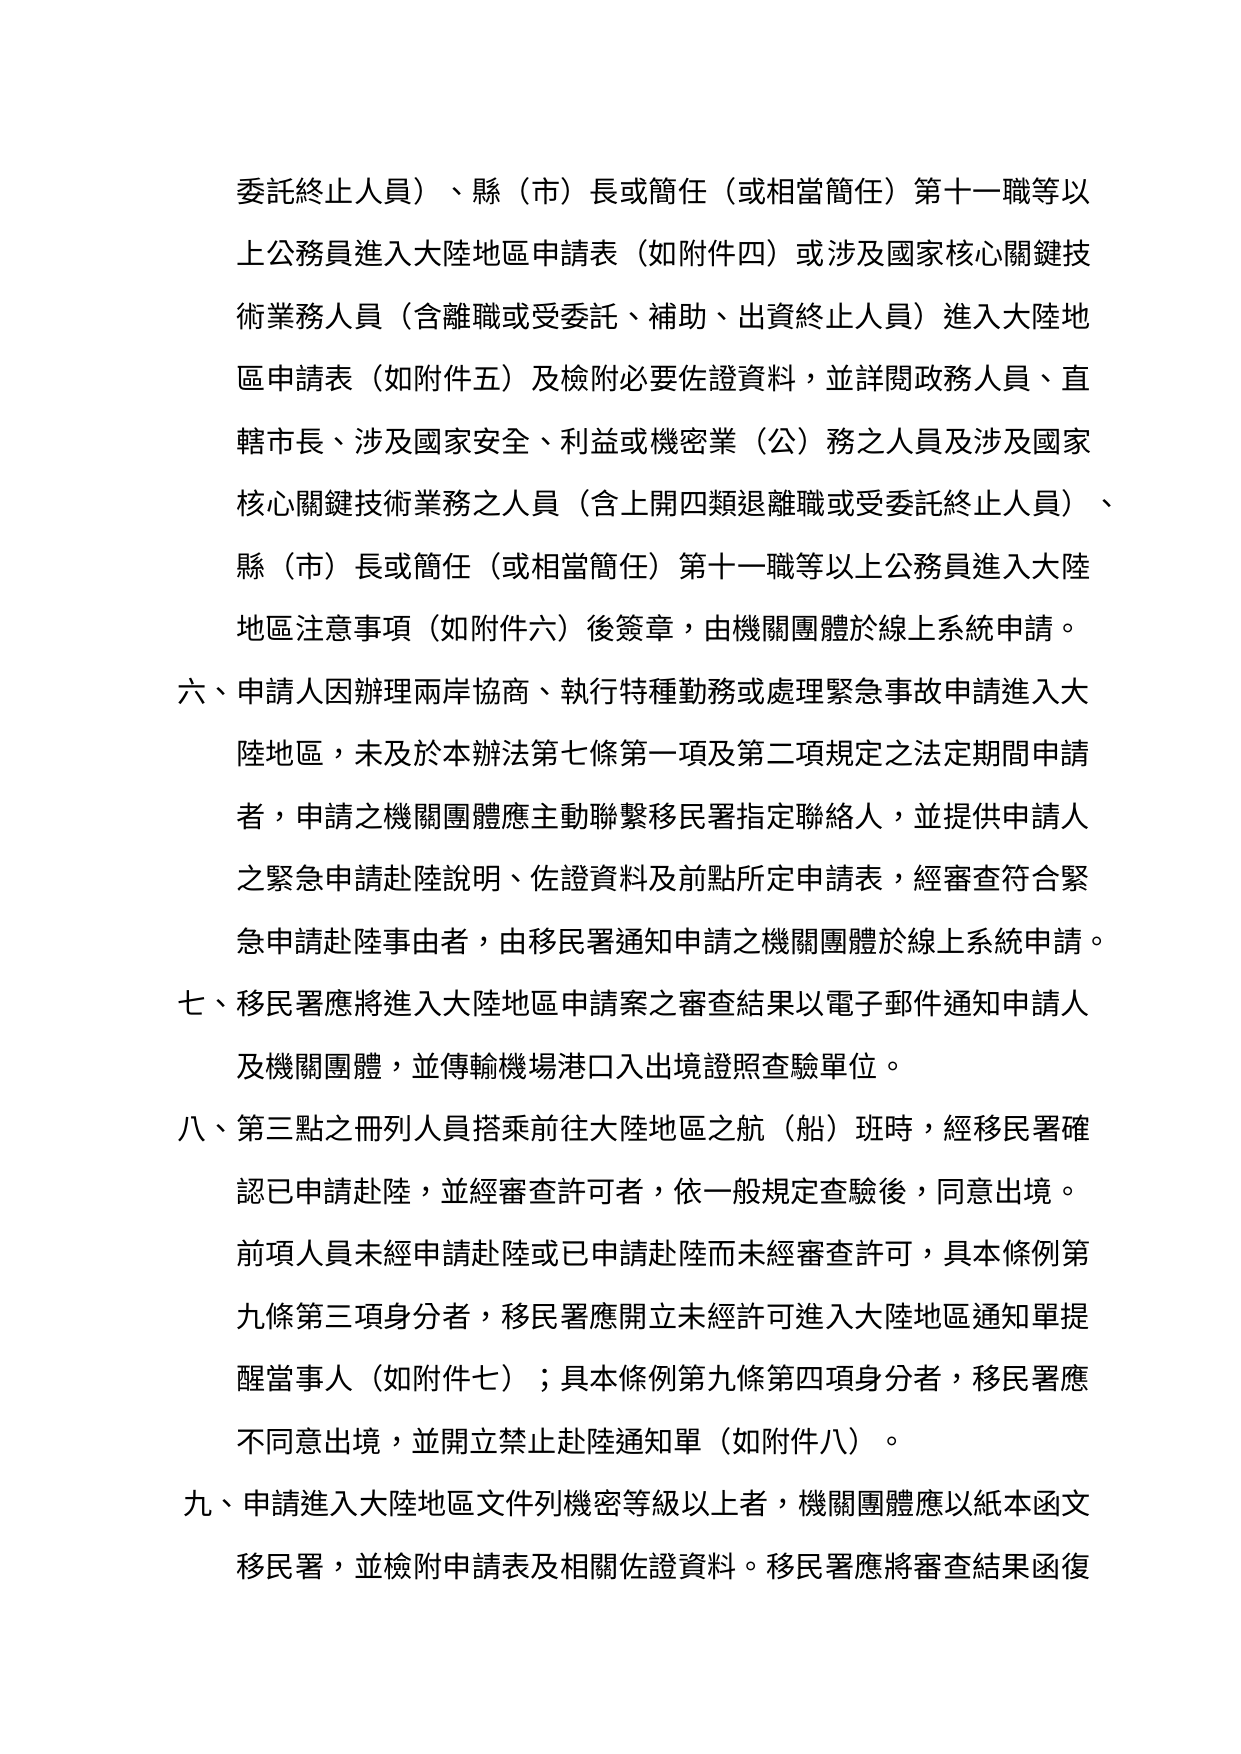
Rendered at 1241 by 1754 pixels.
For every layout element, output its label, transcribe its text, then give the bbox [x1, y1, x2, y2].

text 前項人員未經申請赴陸或已申請赴陸而未經審查許可，具本條例第九條第三項身分者，移民署應開立未經許可進入大陸地區通知單提醒當事人（如附件七）；具本條例第九條第四項身分者，移民署應不同意出境，並開立禁止赴陸通知單（如附件八）。 [236, 1221, 1092, 1471]
text 六、申請人因辦理兩岸協商、執行特種勤務或處理緊急事故申請進入大陸地區，未及於本辦法第七條第一項及第二項規定之法定期間申請者，申請之機關團體應主動聯繫移民署指定聯絡人，並提供申請人之緊急申請赴陸說明、佐證資料及前點所定申請表，經審查符合緊急申請赴陸事由者，由移民署通知申請之機關團體於線上系統申請。 [177, 658, 1092, 971]
text 八、第三點之冊列人員搭乘前往大陸地區之航（船）班時，經移民署確認已申請赴陸，並經審查許可者，依一般規定查驗後，同意出境。 [177, 1096, 1092, 1221]
text 九、申請進入大陸地區文件列機密等級以上者，機關團體應以紙本函文移民署，並檢附申請表及相關佐證資料。移民署應將審查結果函復 [183, 1471, 1092, 1596]
text 五、依本辦法申請進入大陸地區之人員應填具政務人員、直轄市長、涉及國家安全、利益或機密業（公）務人員（含上開三類退離職或受委託終止人員）、縣（市）長或簡任（或相當簡任）第十一職等以上公務員進入大陸地區申請表（如附件四）或涉及國家核心關鍵技術業務人員（含離職或受委託、補助、出資終止人員）進入大陸地區申請表（如附件五）及檢附必要佐證資料，並詳閱政務人員、直轄市長、涉及國家安全、利益或機密業（公）務之人員及涉及國家核心關鍵技術業務之人員（含上開四類退離職或受委託終止人員）、縣（市）長或簡任（或相當簡任）第十一職等以上公務員進入大陸地區注意事項（如附件六）後簽章，由機關團體於線上系統申請。 [177, 158, 1092, 658]
text 七、移民署應將進入大陸地區申請案之審查結果以電子郵件通知申請人及機關團體，並傳輸機場港口入出境證照查驗單位。 [177, 971, 1092, 1096]
